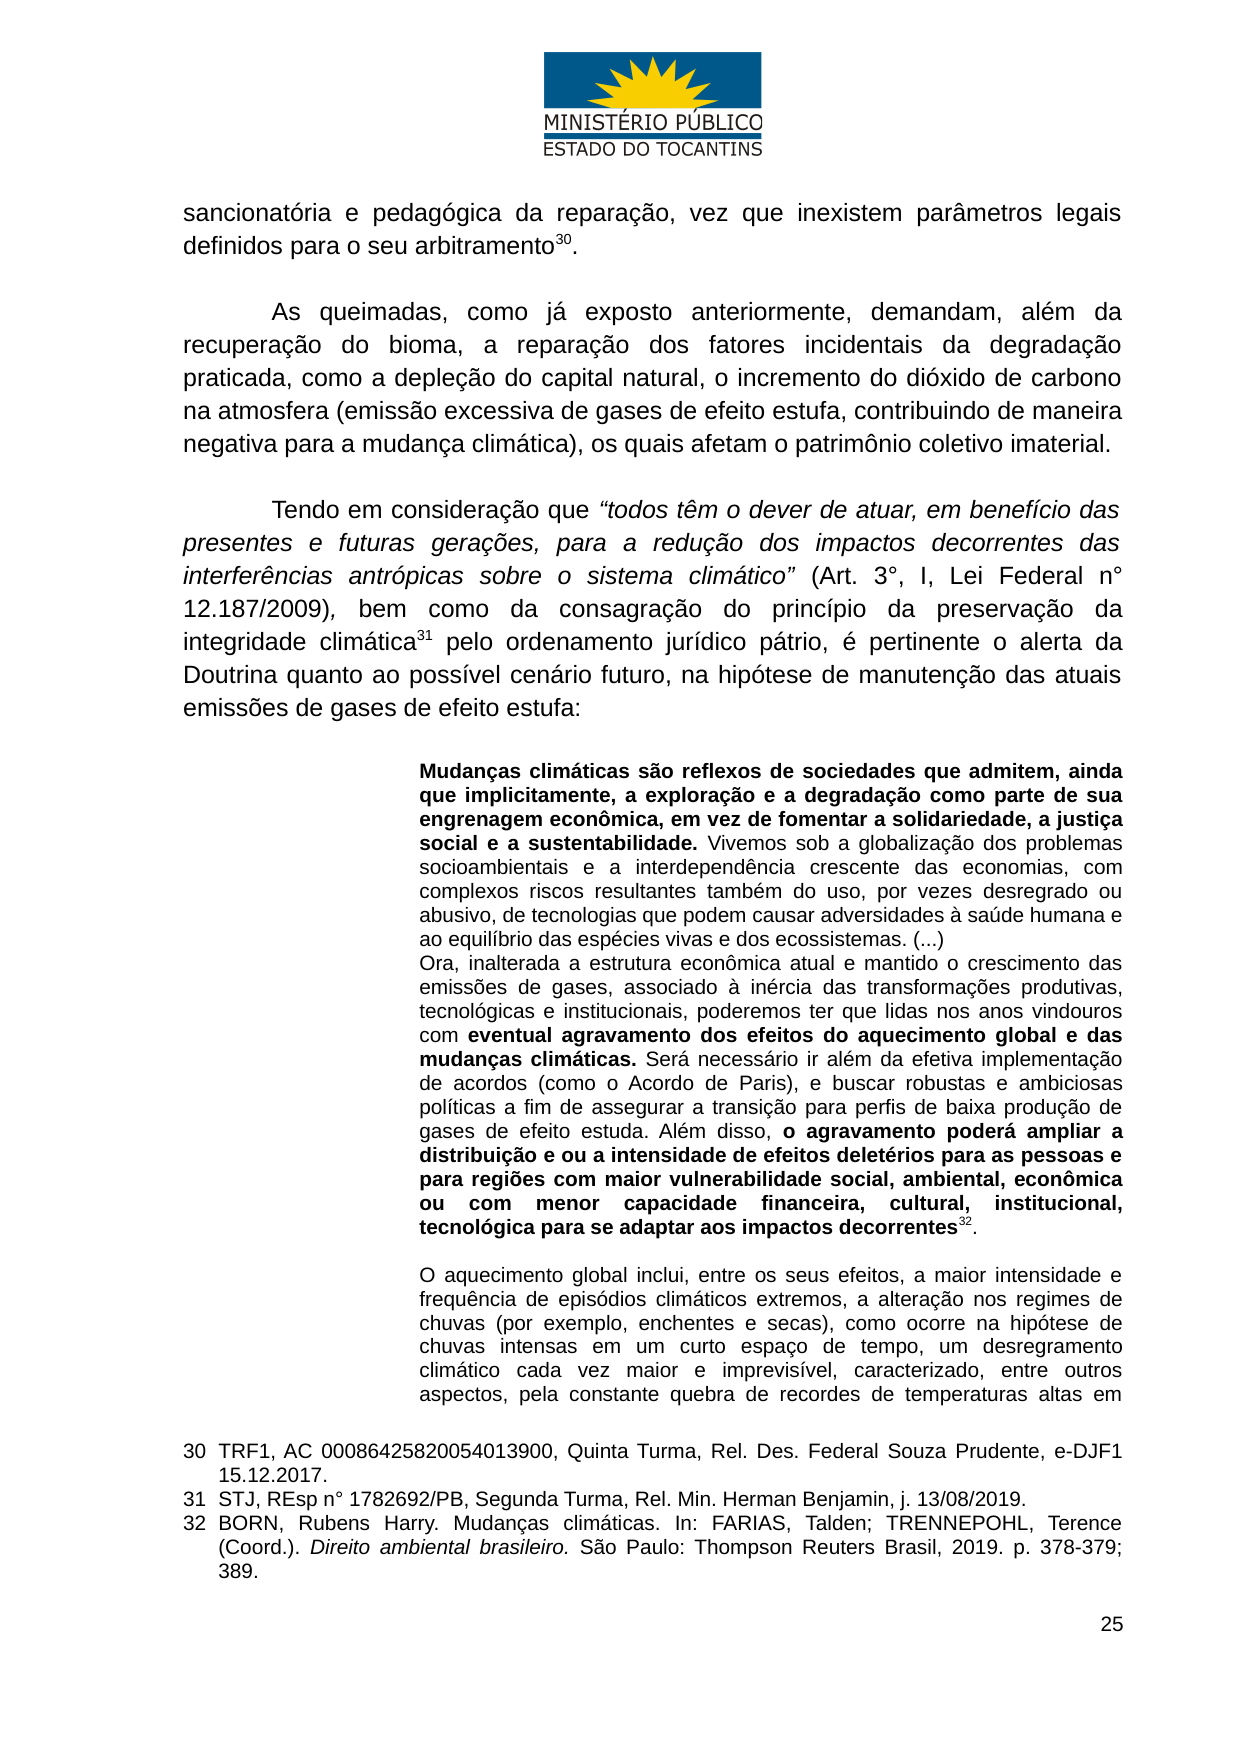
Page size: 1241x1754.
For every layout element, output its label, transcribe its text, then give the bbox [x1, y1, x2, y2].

text STJ, REsp n° 1782692/PB, Segunda Turma, Rel. Min. Herman Benjamin, j. 13/08/2019. [183, 1487, 1123, 1511]
text Ora, inalterada a estrutura econômica atual e mantido o crescimento das emissões de gases, associado à inércia das transformações produtivas, tecnológicas e institucionais, poderemos ter que lidas nos anos vindouros com eventual agravamento dos efeitos do aquecimento global e das mudanças climáticas. Será necessário ir além da efetiva implementação de acordos (como o Acordo de Paris), e buscar robustas e ambiciosas políticas a fim de assegurar a transição para perfis de baixa produção de gases de efeito estuda. Além disso, o agravamento poderá ampliar a distribuição e ou a intensidade de efeitos deletérios para as pessoas e para regiões com maior vulnerabilidade social, ambiental, econômica ou com menor capacidade financeira, cultural, institucional, tecnológica para se adaptar aos impactos decorrentes. [419, 951, 1123, 1238]
text BORN, Rubens Harry. Mudanças climáticas. In: FARIAS, Talden; TRENNEPOHL, Terence (Coord.). Direito ambiental brasileiro. São Paulo: Thompson Reuters Brasil, 2019. p. 378-379; 389. [183, 1511, 1123, 1582]
text O aquecimento global inclui, entre os seus efeitos, a maior intensidade e frequência de episódios climáticos extremos, a alteração nos regimes de chuvas (por exemplo, enchentes e secas), como ocorre na hipótese de chuvas intensas em um curto espaço de tempo, um desregramento climático cada vez maior e imprevisível, caracterizado, entre outros aspectos, pela constante quebra de recordes de temperaturas altas em [419, 1262, 1123, 1406]
text Mudanças climáticas são reflexos de sociedades que admitem, ainda que implicitamente, a exploração e a degradação como parte de sua engrenagem econômica, em vez de fomentar a solidariedade, a justiça social e a sustentabilidade. Vivemos sob a globalização dos problemas socioambientais e a interdependência crescente das economias, com complexos riscos resultantes também do uso, por vezes desregrado ou abusivo, de tecnologias que podem causar adversidades à saúde humana e ao equilíbrio das espécies vivas e dos ecossistemas. (...) [419, 759, 1123, 951]
text TRF1, AC 00086425820054013900, Quinta Turma, Rel. Des. Federal Souza Prudente, e-DJF1 15.12.2017. [183, 1439, 1123, 1487]
text sancionatória e pedagógica da reparação, vez que inexistem parâmetros legais definidos para o seu arbitramento. [183, 198, 1123, 260]
text As queimadas, como já exposto anteriormente, demandam, além da recuperação do bioma, a reparação dos fatores incidentais da degradação praticada, como a depleção do capital natural, o incremento do dióxido de carbono na atmosfera (emissão excessiva de gases de efeito estufa, contribuindo de maneira negativa para a mudança climática), os quais afetam o patrimônio coletivo imaterial. [183, 297, 1123, 458]
text Tendo em consideração que “todos têm o dever de atuar, em benefício das presentes e futuras gerações, para a redução dos impactos decorrentes das interferências antrópicas sobre o sistema climático” (Art. 3°, I, Lei Federal n° 12.187/2009), bem como da consagração do princípio da preservação da integridade climática pelo ordenamento jurídico pátrio, é pertinente o alerta da Doutrina quanto ao possível cenário futuro, na hipótese de manutenção das atuais emissões de gases de efeito estufa: [183, 495, 1123, 722]
picture [544, 52, 763, 156]
